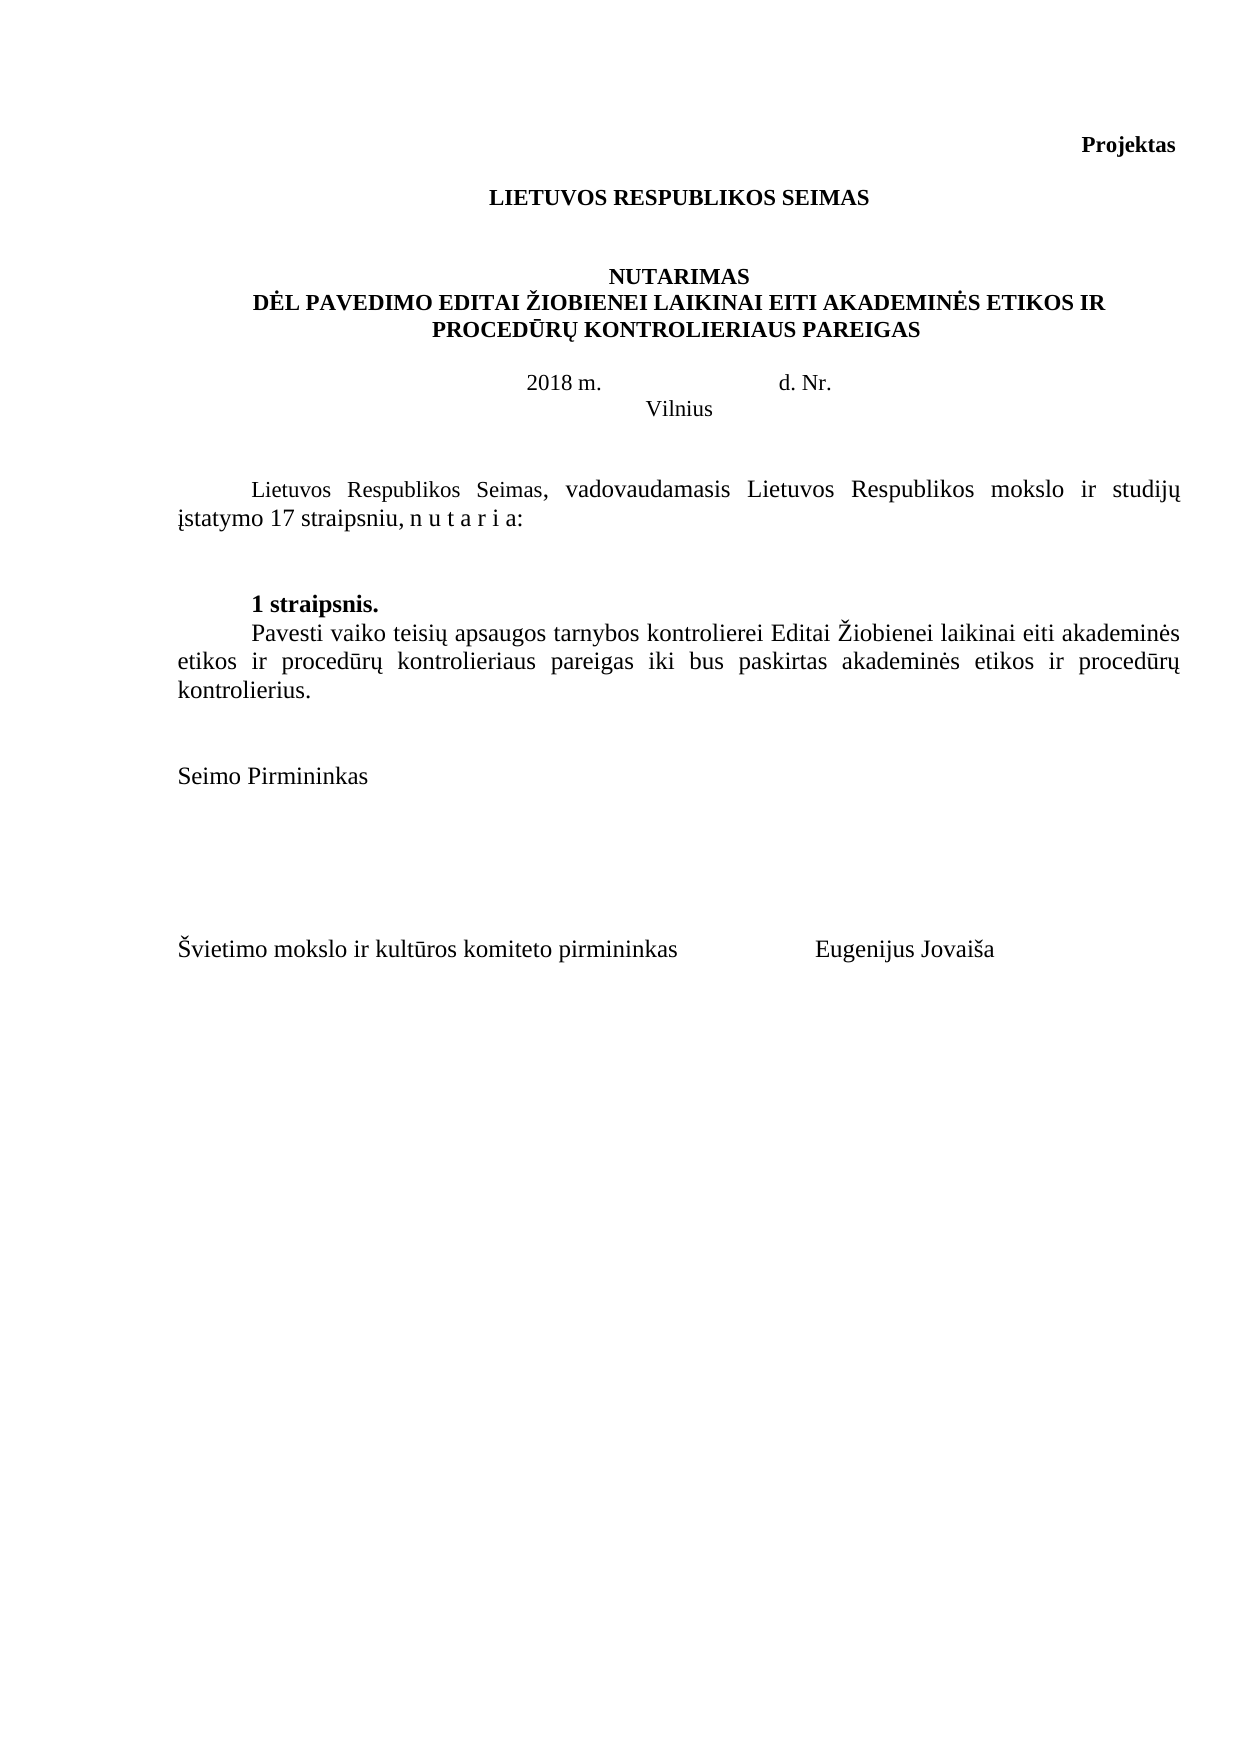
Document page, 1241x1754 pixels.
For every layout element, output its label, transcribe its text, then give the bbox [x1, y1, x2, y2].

text Vilnius [177, 395, 1181, 421]
text Projektas [177, 131, 1181, 158]
text 2018 m. d. Nr. [177, 368, 1181, 395]
text Seimo Pirmininkas [177, 761, 1181, 790]
text DĖL PAVEDIMO EditAI ŽiobienEI laikinai eiti AKADEMINĖS ETIKOS IR PROCEDŪRŲ KONTROLIERIAUS pareigas [177, 289, 1181, 342]
text Lietuvos Respublikos Seimas, vadovaudamasis Lietuvos Respublikos mokslo ir studijų įstatymo 17 straipsniu, n u t a r i a: [177, 474, 1181, 531]
text Švietimo mokslo ir kultūros komiteto pirmininkas Eugenijus Jovaiša [177, 934, 1181, 963]
text LIETUVOS RESPUBLIKOS SEIMAS [177, 184, 1181, 210]
text 1 straipsnis. [251, 589, 1181, 618]
text Pavesti vaiko teisių apsaugos tarnybos kontrolierei Editai Žiobienei laikinai eiti akademinės etikos ir procedūrų kontrolieriaus pareigas iki bus paskirtas akademinės etikos ir procedūrų kontrolierius. [177, 618, 1181, 704]
text NUTARIMAS [177, 263, 1181, 289]
